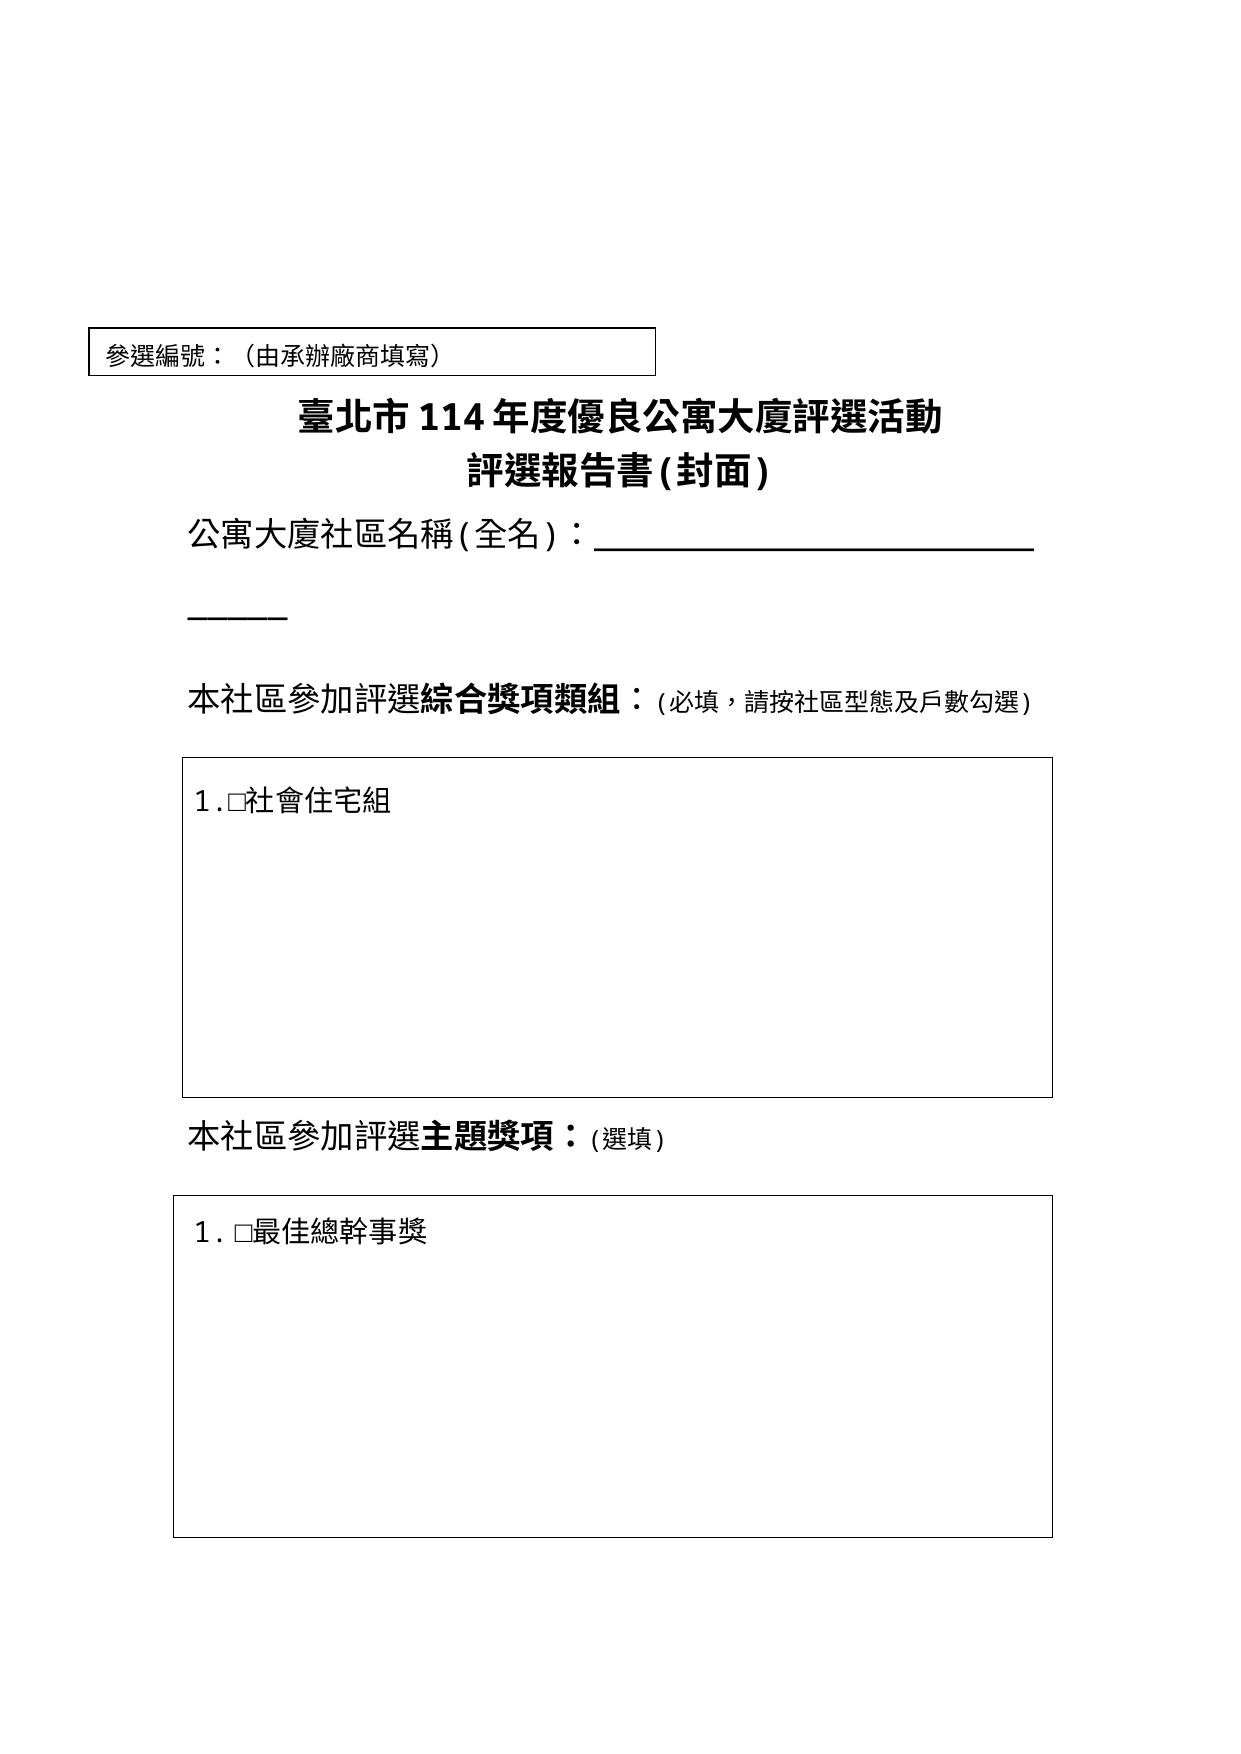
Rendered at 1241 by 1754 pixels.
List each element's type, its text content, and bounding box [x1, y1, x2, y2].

text 本社區參加評選綜合獎項類組：(必填，請按社區型態及戶數勾選) [187, 672, 1053, 721]
table_header 1. □最佳總幹事獎 [174, 1196, 1052, 1537]
text [90, 329, 655, 375]
text 公寓大廈社區名稱(全名)：___________________________ [187, 508, 1053, 625]
text 本社區參加評選主題獎項：(選填) [187, 1110, 1053, 1158]
text 參選編號：（由承辦廠商填寫） [105, 336, 640, 367]
table_header 1.□社會住宅組 [183, 758, 1052, 1097]
text 評選報告書(封面) [187, 441, 1053, 496]
text 臺北市114年度優良公寓大廈評選活動 [187, 387, 1053, 441]
